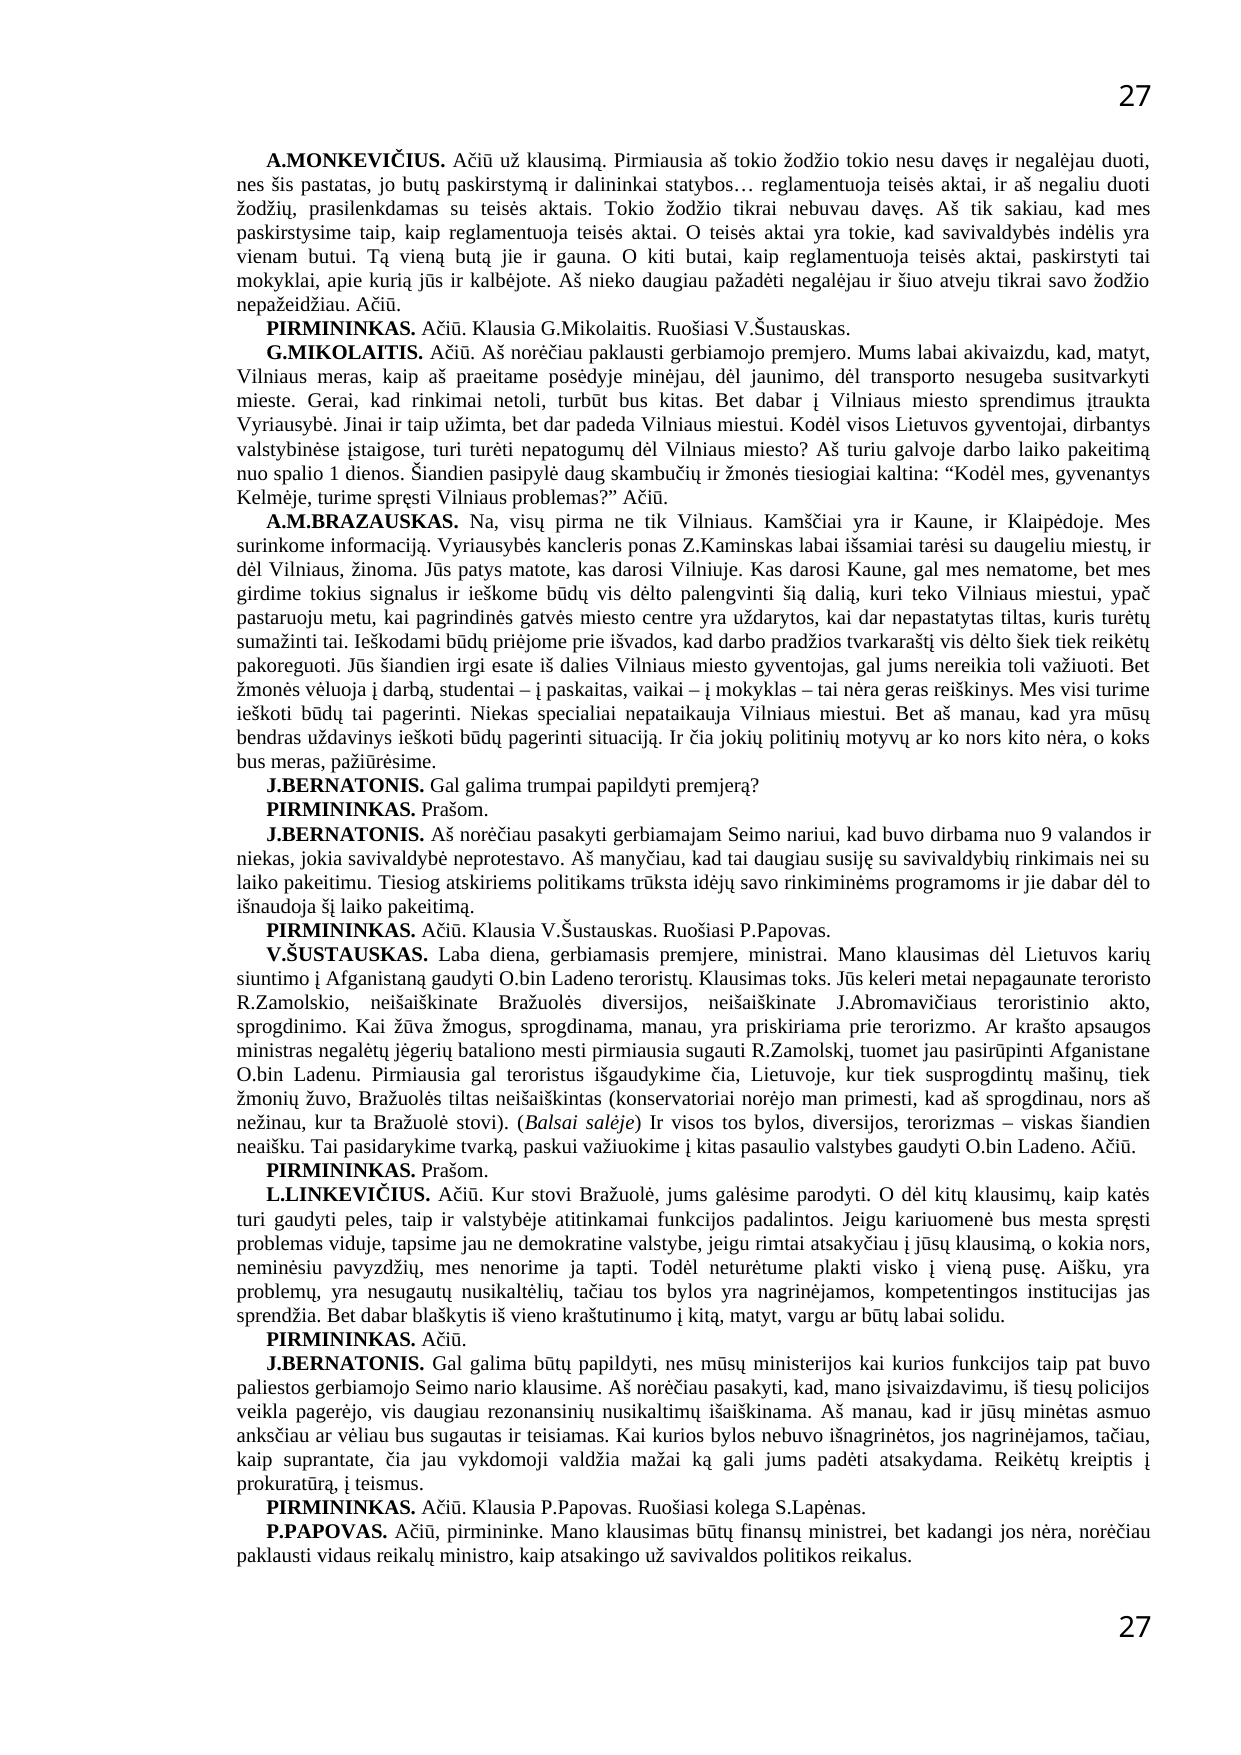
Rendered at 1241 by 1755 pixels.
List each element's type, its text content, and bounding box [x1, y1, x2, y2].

text J.BERNATONIS. Aš norėčiau pasakyti gerbiamajam Seimo nariui, kad buvo dirbama nuo 9 valandos ir niekas, jokia savivaldybė neprotestavo. Aš manyčiau, kad tai daugiau susiję su savivaldybių rinkimais nei su laiko pakeitimu. Tiesiog atskiriems politikams trūksta idėjų savo rinkiminėms programoms ir jie dabar dėl to išnaudoja šį laiko pakeitimą. [236, 821, 1152, 918]
text PIRMININKAS. Ačiū. Klausia G.Mikolaitis. Ruošiasi V.Šustauskas. [236, 316, 1152, 340]
text A.MONKEVIČIUS. Ačiū už klausimą. Pirmiausia aš tokio žodžio tokio nesu davęs ir negalėjau duoti, nes šis pastatas, jo butų paskirstymą ir dalininkai statybos… reglamentuoja teisės aktai, ir aš negaliu duoti žodžių, prasilenkdamas su teisės aktais. Tokio žodžio tikrai nebuvau davęs. Aš tik sakiau, kad mes paskirstysime taip, kaip reglamentuoja teisės aktai. O teisės aktai yra tokie, kad savivaldybės indėlis yra vienam butui. Tą vieną butą jie ir gauna. O kiti butai, kaip reglamentuoja teisės aktai, paskirstyti tai mokyklai, apie kurią jūs ir kalbėjote. Aš nieko daugiau pažadėti negalėjau ir šiuo atveju tikrai savo žodžio nepažeidžiau. Ačiū. [236, 148, 1152, 316]
text PIRMININKAS. Ačiū. [236, 1327, 1152, 1351]
text J.BERNATONIS. Gal galima būtų papildyti, nes mūsų ministerijos kai kurios funkcijos taip pat buvo paliestos gerbiamojo Seimo nario klausime. Aš norėčiau pasakyti, kad, mano įsivaizdavimu, iš tiesų policijos veikla pagerėjo, vis daugiau rezonansinių nusikaltimų išaiškinama. Aš manau, kad ir jūsų minėtas asmuo anksčiau ar vėliau bus sugautas ir teisiamas. Kai kurios bylos nebuvo išnagrinėtos, jos nagrinėjamos, tačiau, kaip suprantate, čia jau vykdomoji valdžia mažai ką gali jums padėti atsakydama. Reikėtų kreiptis į prokuratūrą, į teismus. [236, 1351, 1152, 1495]
text PIRMININKAS. Prašom. [236, 1158, 1152, 1182]
text PIRMININKAS. Prašom. [236, 797, 1152, 821]
text PIRMININKAS. Ačiū. Klausia V.Šustauskas. Ruošiasi P.Papovas. [236, 918, 1152, 942]
text PIRMININKAS. Ačiū. Klausia P.Papovas. Ruošiasi kolega S.Lapėnas. [236, 1495, 1152, 1519]
text L.LINKEVIČIUS. Ačiū. Kur stovi Bražuolė, jums galėsime parodyti. O dėl kitų klausimų, kaip katės turi gaudyti peles, taip ir valstybėje atitinkamai funkcijos padalintos. Jeigu kariuomenė bus mesta spręsti problemas viduje, tapsime jau ne demokratine valstybe, jeigu rimtai atsakyčiau į jūsų klausimą, o kokia nors, neminėsiu pavyzdžių, mes nenorime ja tapti. Todėl neturėtume plakti visko į vieną pusę. Aišku, yra problemų, yra nesugautų nusikaltėlių, tačiau tos bylos yra nagrinėjamos, kompetentingos institucijas jas sprendžia. Bet dabar blaškytis iš vieno kraštutinumo į kitą, matyt, vargu ar būtų labai solidu. [236, 1182, 1152, 1327]
text J.BERNATONIS. Gal galima trumpai papildyti premjerą? [236, 773, 1152, 797]
text G.MIKOLAITIS. Ačiū. Aš norėčiau paklausti gerbiamojo premjero. Mums labai akivaizdu, kad, matyt, Vilniaus meras, kaip aš praeitame posėdyje minėjau, dėl jaunimo, dėl transporto nesugeba susitvarkyti mieste. Gerai, kad rinkimai netoli, turbūt bus kitas. Bet dabar į Vilniaus miesto sprendimus įtraukta Vyriausybė. Jinai ir taip užimta, bet dar padeda Vilniaus miestui. Kodėl visos Lietuvos gyventojai, dirbantys valstybinėse įstaigose, turi turėti nepatogumų dėl Vilniaus miesto? Aš turiu galvoje darbo laiko pakeitimą nuo spalio 1 dienos. Šiandien pasipylė daug skambučių ir žmonės tiesiogiai kaltina: “Kodėl mes, gyvenantys Kelmėje, turime spręsti Vilniaus problemas?” Ačiū. [236, 340, 1152, 509]
text V.ŠUSTAUSKAS. Laba diena, gerbiamasis premjere, ministrai. Mano klausimas dėl Lietuvos karių siuntimo į Afganistaną gaudyti O.bin Ladeno teroristų. Klausimas toks. Jūs keleri metai nepagaunate teroristo R.Zamolskio, neišaiškinate Bražuolės diversijos, neišaiškinate J.Abromavičiaus teroristinio akto, sprogdinimo. Kai žūva žmogus, sprogdinama, manau, yra priskiriama prie terorizmo. Ar krašto apsaugos ministras negalėtų jėgerių bataliono mesti pirmiausia sugauti R.Zamolskį, tuomet jau pasirūpinti Afganistane O.bin Ladenu. Pirmiausia gal teroristus išgaudykime čia, Lietuvoje, kur tiek susprogdintų mašinų, tiek žmonių žuvo, Bražuolės tiltas neišaiškintas (konservatoriai norėjo man primesti, kad aš sprogdinau, nors aš nežinau, kur ta Bražuolė stovi). (Balsai salėje) Ir visos tos bylos, diversijos, terorizmas – viskas šiandien neaišku. Tai pasidarykime tvarką, paskui važiuokime į kitas pasaulio valstybes gaudyti O.bin Ladeno. Ačiū. [236, 942, 1152, 1158]
text P.PAPOVAS. Ačiū, pirmininke. Mano klausimas būtų finansų ministrei, bet kadangi jos nėra, norėčiau paklausti vidaus reikalų ministro, kaip atsakingo už savivaldos politikos reikalus. [236, 1519, 1152, 1567]
text A.M.BRAZAUSKAS. Na, visų pirma ne tik Vilniaus. Kamščiai yra ir Kaune, ir Klaipėdoje. Mes surinkome informaciją. Vyriausybės kancleris ponas Z.Kaminskas labai išsamiai tarėsi su daugeliu miestų, ir dėl Vilniaus, žinoma. Jūs patys matote, kas darosi Vilniuje. Kas darosi Kaune, gal mes nematome, bet mes girdime tokius signalus ir ieškome būdų vis dėlto palengvinti šią dalią, kuri teko Vilniaus miestui, ypač pastaruoju metu, kai pagrindinės gatvės miesto centre yra uždarytos, kai dar nepastatytas tiltas, kuris turėtų sumažinti tai. Ieškodami būdų priėjome prie išvados, kad darbo pradžios tvarkaraštį vis dėlto šiek tiek reikėtų pakoreguoti. Jūs šiandien irgi esate iš dalies Vilniaus miesto gyventojas, gal jums nereikia toli važiuoti. Bet žmonės vėluoja į darbą, studentai – į paskaitas, vaikai – į mokyklas – tai nėra geras reiškinys. Mes visi turime ieškoti būdų tai pagerinti. Niekas specialiai nepataikauja Vilniaus miestui. Bet aš manau, kad yra mūsų bendras uždavinys ieškoti būdų pagerinti situaciją. Ir čia jokių politinių motyvų ar ko nors kito nėra, o koks bus meras, pažiūrėsime. [236, 509, 1152, 773]
